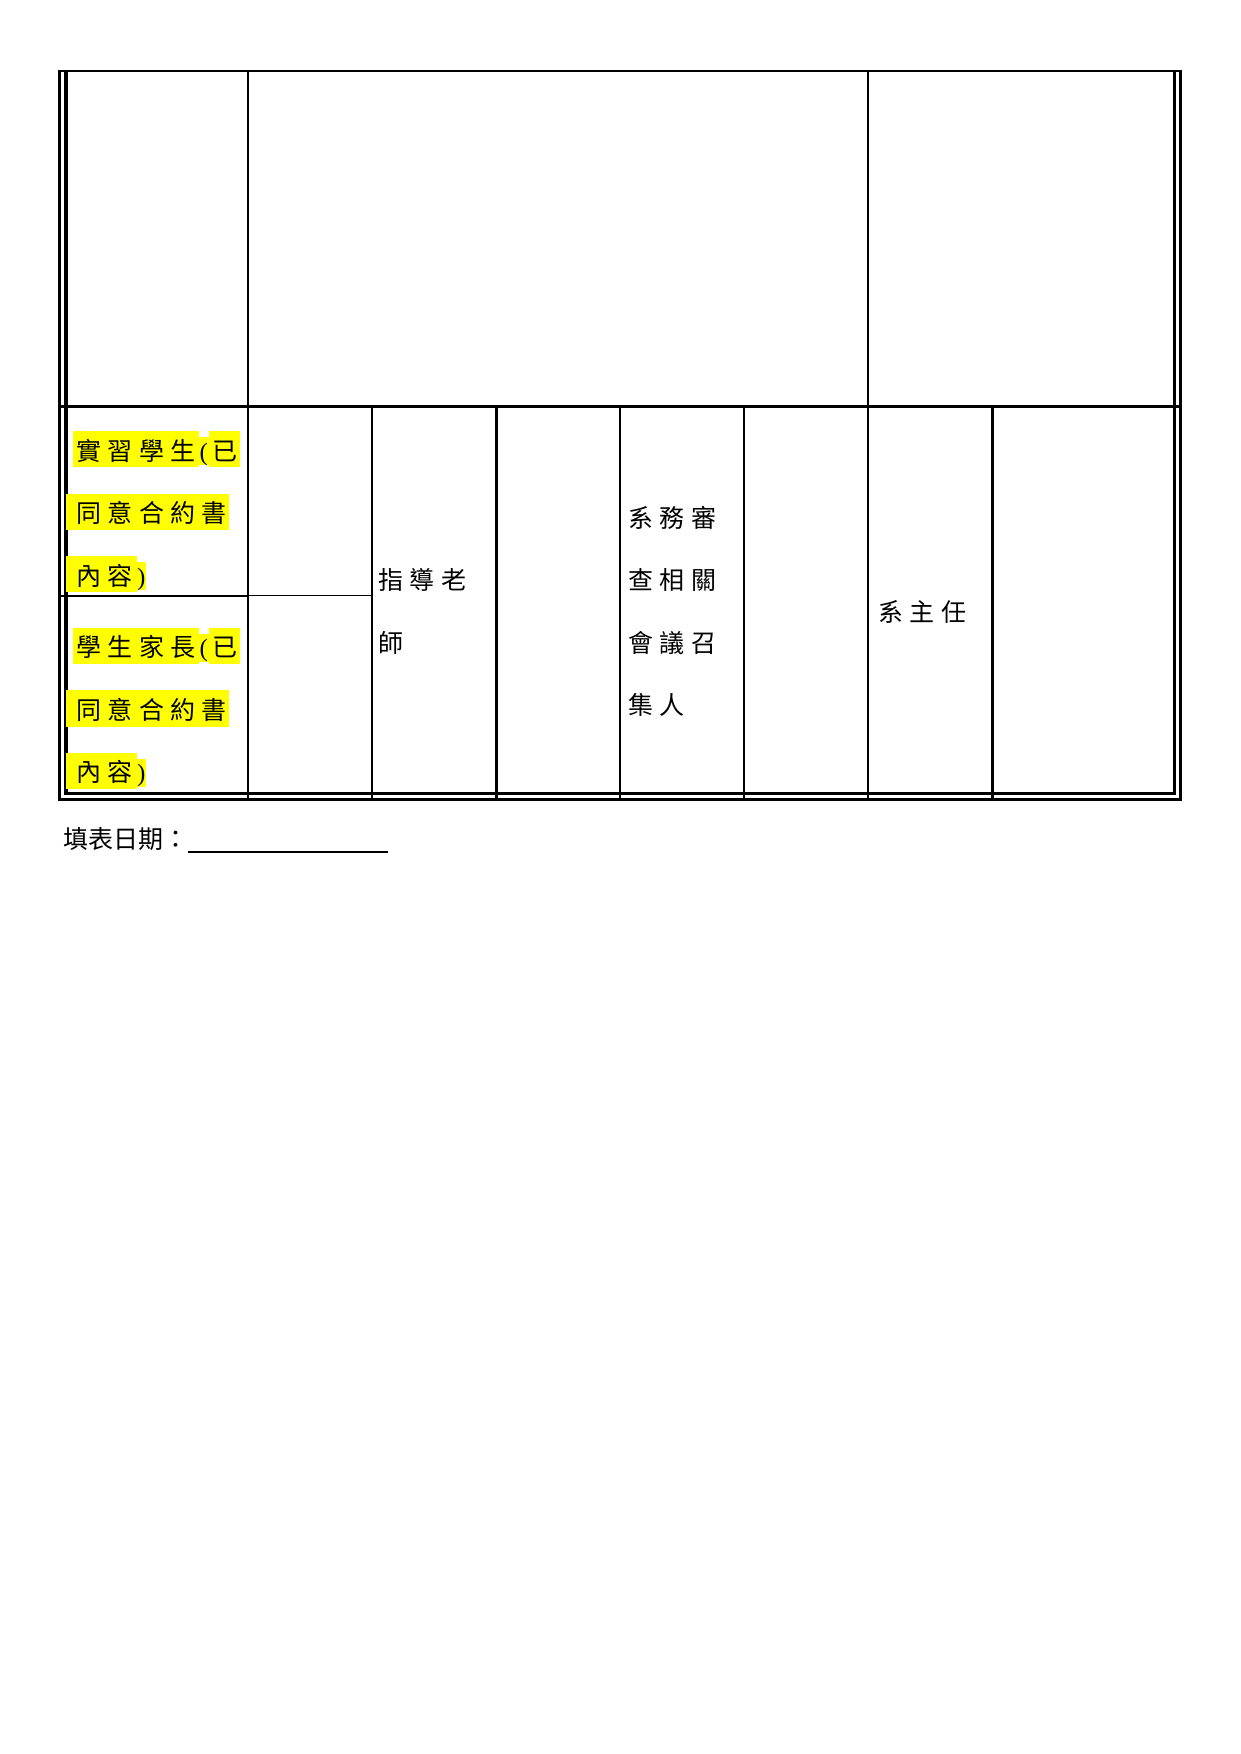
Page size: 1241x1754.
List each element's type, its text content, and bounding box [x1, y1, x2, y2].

table_cell 系務審查相關會議召集人 [621, 408, 743, 792]
table_cell 學生家長(已同意合約書內容) [68, 597, 247, 792]
table_cell [68, 72, 247, 405]
table_cell [869, 72, 1173, 405]
table_cell [498, 408, 619, 792]
table_cell [745, 408, 867, 792]
table_cell 指導老師 [373, 408, 495, 792]
table_cell [249, 596, 371, 792]
text 填表日期： [63, 820, 1177, 856]
table_cell [249, 72, 867, 405]
table_cell 實習學生(已同意合約書內容) [68, 408, 247, 595]
table_cell 系主任 [869, 408, 991, 792]
table_cell [249, 408, 371, 595]
table_cell [994, 408, 1173, 792]
